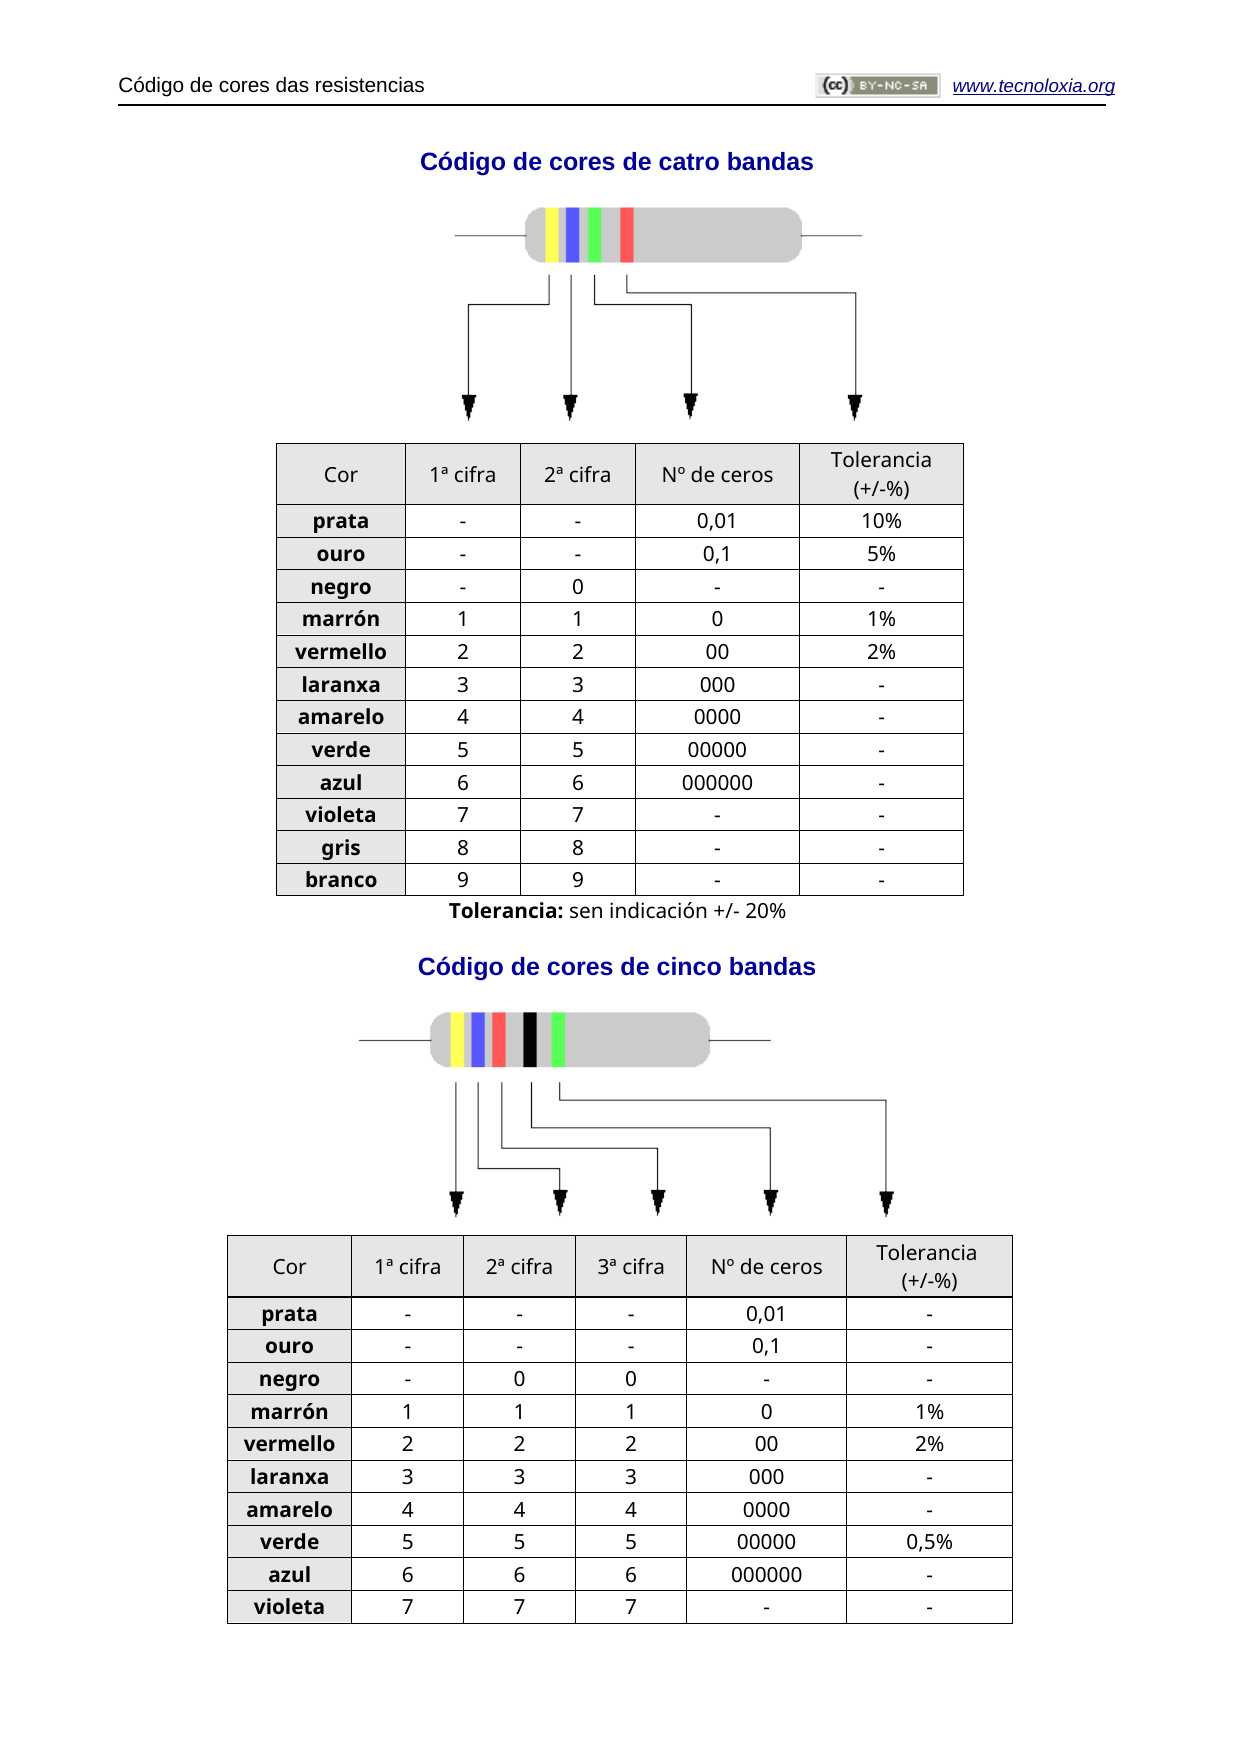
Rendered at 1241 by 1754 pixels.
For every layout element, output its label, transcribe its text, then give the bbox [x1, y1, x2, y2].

table_cell azul [277, 766, 405, 798]
table_cell gris [277, 831, 405, 863]
table_cell 5 [521, 734, 635, 765]
table_cell 10% [800, 505, 963, 537]
table_header 1ª cifra [352, 1236, 463, 1296]
table_cell violeta [228, 1591, 351, 1622]
table_cell laranxa [228, 1461, 351, 1492]
table_cell 0,01 [636, 505, 799, 537]
table_cell marrón [228, 1395, 351, 1427]
table_cell 9 [406, 864, 520, 895]
table_cell 0000 [636, 701, 799, 732]
picture [316, 990, 924, 1222]
table_cell - [847, 1591, 1012, 1622]
table_cell - [464, 1330, 575, 1362]
table_cell 3 [352, 1461, 463, 1492]
table_cell 000 [687, 1461, 846, 1492]
table_cell 8 [406, 831, 520, 863]
table_cell - [800, 734, 963, 765]
table_cell - [800, 766, 963, 798]
table_header Tolerancia (+/-%) [847, 1236, 1012, 1296]
table_cell - [406, 570, 520, 602]
table_cell - [636, 831, 799, 863]
text Código de cores de cinco bandas [118, 953, 1122, 981]
table_cell vermello [277, 636, 405, 667]
table_cell 0,1 [687, 1330, 846, 1362]
table_cell 9 [521, 864, 635, 895]
table_cell 5 [464, 1526, 575, 1557]
table_cell 5 [406, 734, 520, 765]
table_cell - [576, 1298, 686, 1329]
table_cell ouro [228, 1330, 351, 1362]
table_cell 3 [406, 668, 520, 700]
table_cell 0 [687, 1395, 846, 1427]
text Código de cores de catro bandas [118, 148, 1122, 176]
table_cell 00000 [687, 1526, 846, 1557]
table_cell verde [277, 734, 405, 765]
table_cell 1 [352, 1395, 463, 1427]
table_cell 1% [800, 603, 963, 634]
table_cell - [800, 864, 963, 895]
table_cell 6 [464, 1558, 575, 1590]
table_cell - [352, 1363, 463, 1394]
table_cell - [800, 570, 963, 602]
table_cell amarelo [277, 701, 405, 732]
table_cell 1% [847, 1395, 1012, 1427]
table_cell 6 [576, 1558, 686, 1590]
table_cell - [636, 799, 799, 830]
table_cell 4 [406, 701, 520, 732]
table_cell 0 [576, 1363, 686, 1394]
table_cell - [800, 799, 963, 830]
table_header 1ª cifra [406, 444, 520, 504]
table_cell 6 [406, 766, 520, 798]
table_cell laranxa [277, 668, 405, 700]
table_cell amarelo [228, 1493, 351, 1525]
table_cell branco [277, 864, 405, 895]
table_cell 5 [576, 1526, 686, 1557]
table_cell azul [228, 1558, 351, 1590]
table_cell 2 [521, 636, 635, 667]
table_cell 6 [352, 1558, 463, 1590]
table_cell 0 [636, 603, 799, 634]
table_cell - [576, 1330, 686, 1362]
table_cell - [847, 1558, 1012, 1590]
table_cell - [352, 1298, 463, 1329]
table_cell 000 [636, 668, 799, 700]
table_header Cor [228, 1236, 351, 1296]
table_cell 5% [800, 538, 963, 569]
table_cell 1 [406, 603, 520, 634]
table_cell 0 [464, 1363, 575, 1394]
table_cell 8 [521, 831, 635, 863]
table_cell 2 [576, 1428, 686, 1459]
table_cell 2 [352, 1428, 463, 1459]
table_cell negro [228, 1363, 351, 1394]
table_cell 3 [576, 1461, 686, 1492]
table_cell - [847, 1298, 1012, 1329]
table_cell 0,01 [687, 1298, 846, 1329]
table_cell - [847, 1493, 1012, 1525]
table_cell 4 [521, 701, 635, 732]
table_cell ouro [277, 538, 405, 569]
table_cell 6 [521, 766, 635, 798]
table_cell 00000 [636, 734, 799, 765]
table_header Tolerancia (+/-%) [800, 444, 963, 504]
picture [815, 72, 941, 98]
table_cell 2% [847, 1428, 1012, 1459]
table_cell - [352, 1330, 463, 1362]
table_cell 1 [521, 603, 635, 634]
table_cell - [847, 1461, 1012, 1492]
table_cell prata [277, 505, 405, 537]
table_cell - [636, 570, 799, 602]
table_cell 7 [521, 799, 635, 830]
table_cell violeta [277, 799, 405, 830]
table_cell - [687, 1363, 846, 1394]
table_header 2ª cifra [464, 1236, 575, 1296]
table_cell 2% [800, 636, 963, 667]
table_cell 0 [521, 570, 635, 602]
table_cell 7 [406, 799, 520, 830]
table_cell - [847, 1330, 1012, 1362]
table_cell - [636, 864, 799, 895]
table_cell prata [228, 1298, 351, 1329]
table_cell 7 [352, 1591, 463, 1622]
table_cell 7 [576, 1591, 686, 1622]
picture [374, 184, 867, 430]
table_cell 4 [576, 1493, 686, 1525]
table_cell - [521, 505, 635, 537]
table_cell 00 [636, 636, 799, 667]
table_cell 00 [687, 1428, 846, 1459]
table_cell - [800, 701, 963, 732]
table_cell vermello [228, 1428, 351, 1459]
table_header 3ª cifra [576, 1236, 686, 1296]
table_cell 7 [464, 1591, 575, 1622]
table_cell - [687, 1591, 846, 1622]
table_header Nº de ceros [687, 1236, 846, 1296]
table_cell - [800, 831, 963, 863]
table_cell 4 [464, 1493, 575, 1525]
table_cell - [406, 538, 520, 569]
table_cell - [521, 538, 635, 569]
table_header 2ª cifra [521, 444, 635, 504]
table_cell - [800, 668, 963, 700]
table_header Nº de ceros [636, 444, 799, 504]
table_cell 000000 [687, 1558, 846, 1590]
table_cell 3 [521, 668, 635, 700]
table_cell 0,5% [847, 1526, 1012, 1557]
table_cell 000000 [636, 766, 799, 798]
table_cell verde [228, 1526, 351, 1557]
table_cell 0,1 [636, 538, 799, 569]
table_cell negro [277, 570, 405, 602]
table_cell 1 [576, 1395, 686, 1427]
table_cell 3 [464, 1461, 575, 1492]
table_cell 0000 [687, 1493, 846, 1525]
table_cell 2 [464, 1428, 575, 1459]
table_cell - [847, 1363, 1012, 1394]
table_cell 5 [352, 1526, 463, 1557]
table_cell marrón [277, 603, 405, 634]
table_cell - [406, 505, 520, 537]
table_header Cor [277, 444, 405, 504]
table_cell 2 [406, 636, 520, 667]
text Tolerancia: sen indicación +/- 20% [118, 896, 1122, 925]
table_cell 4 [352, 1493, 463, 1525]
table_cell - [464, 1298, 575, 1329]
table_cell 1 [464, 1395, 575, 1427]
